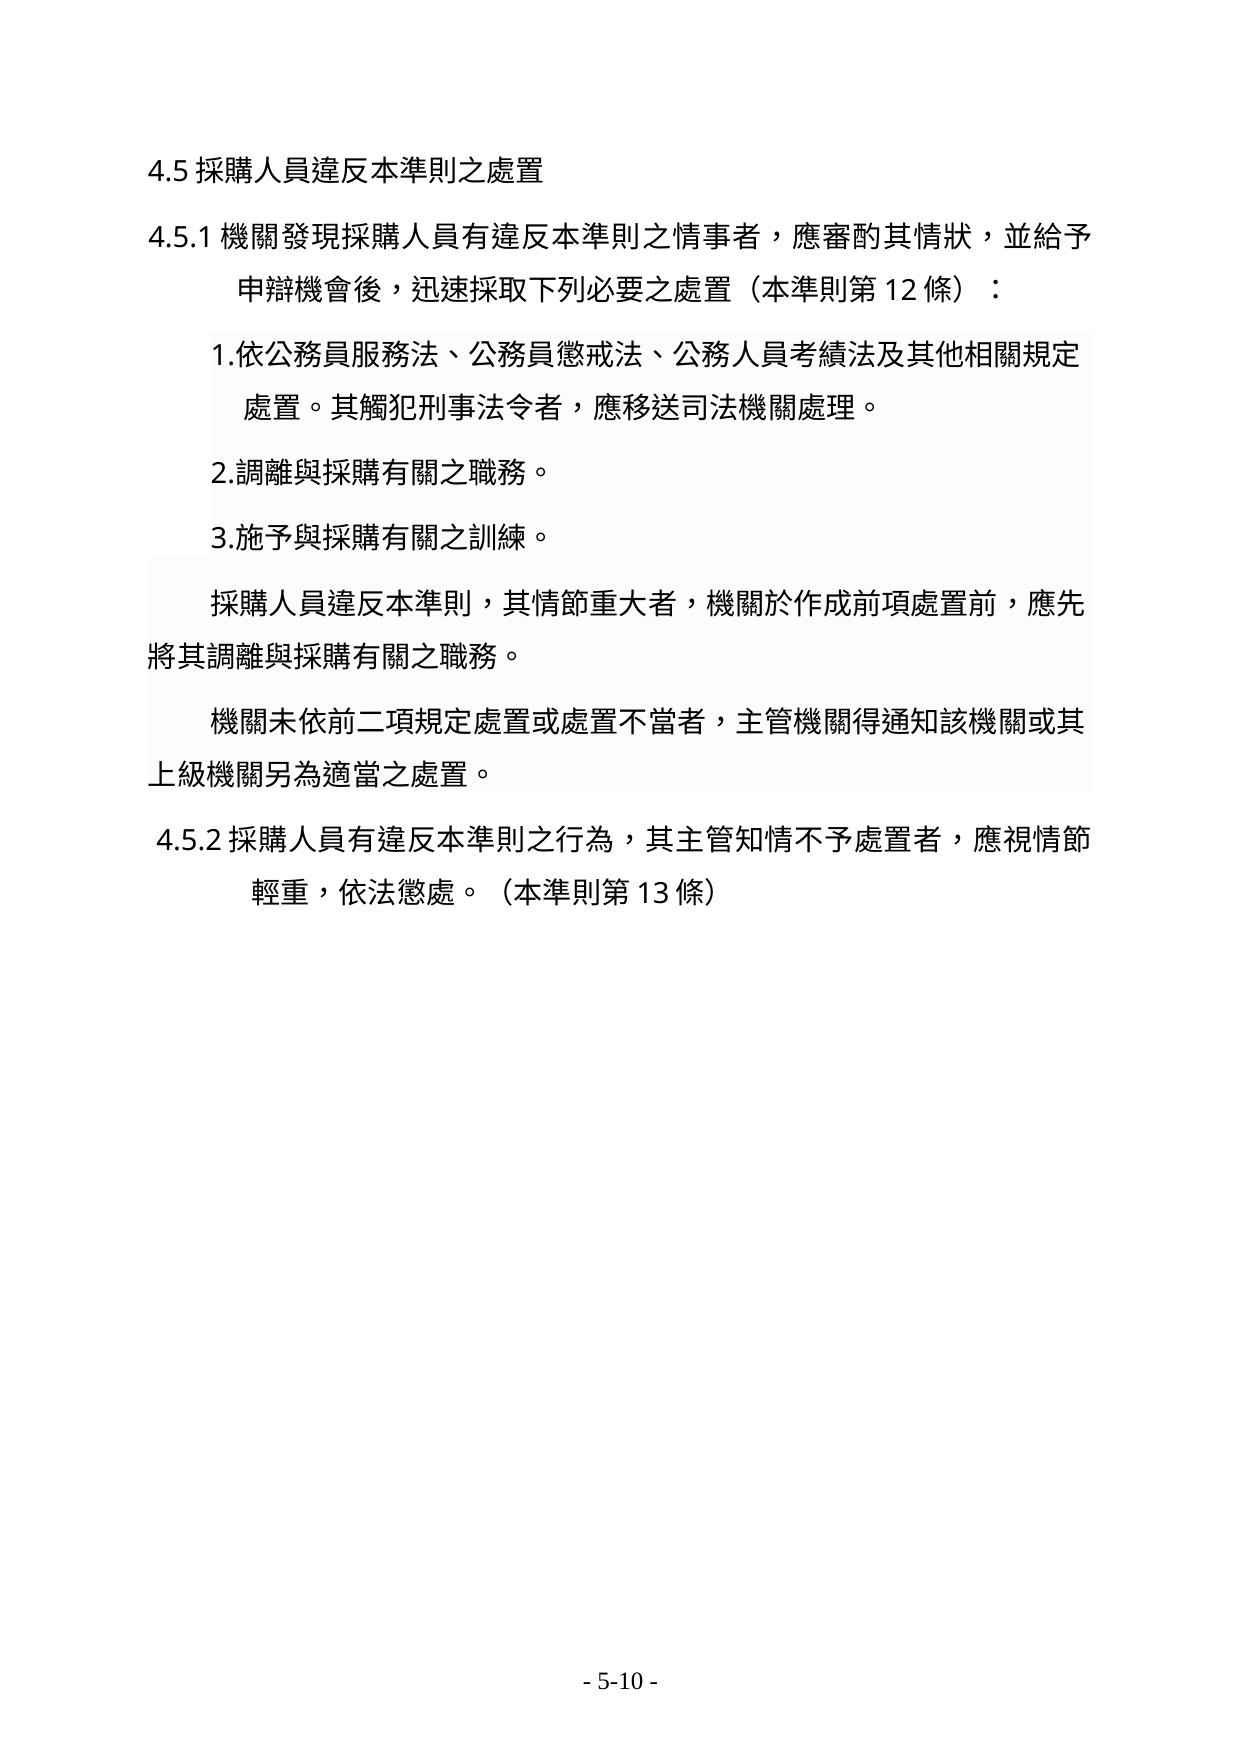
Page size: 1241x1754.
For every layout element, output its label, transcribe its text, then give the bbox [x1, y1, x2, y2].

text 採購人員違反本準則，其情節重大者，機關於作成前項處置前，應先將其調離與採購有關之職務。 [148, 581, 1092, 676]
text 4.5.2採購人員有違反本準則之行為，其主管知情不予處置者，應視情節輕重，依法懲處。（本準則第13條） [148, 817, 1092, 912]
text 4.5.1機關發現採購人員有違反本準則之情事者，應審酌其情狀，並給予申辯機會後，迅速採取下列必要之處置（本準則第12條）： [148, 213, 1092, 308]
text 機關未依前二項規定處置或處置不當者，主管機關得通知該機關或其上級機關另為適當之處置。 [148, 699, 1092, 794]
text 3.施予與採購有關之訓練。 [210, 515, 1092, 557]
text 2.調離與採購有關之職務。 [210, 450, 1092, 492]
subtitle 4.5採購人員違反本準則之處置 [148, 148, 1092, 190]
text 1.依公務員服務法、公務員懲戒法、公務人員考績法及其他相關規定處置。其觸犯刑事法令者，應移送司法機關處理。 [210, 331, 1092, 427]
